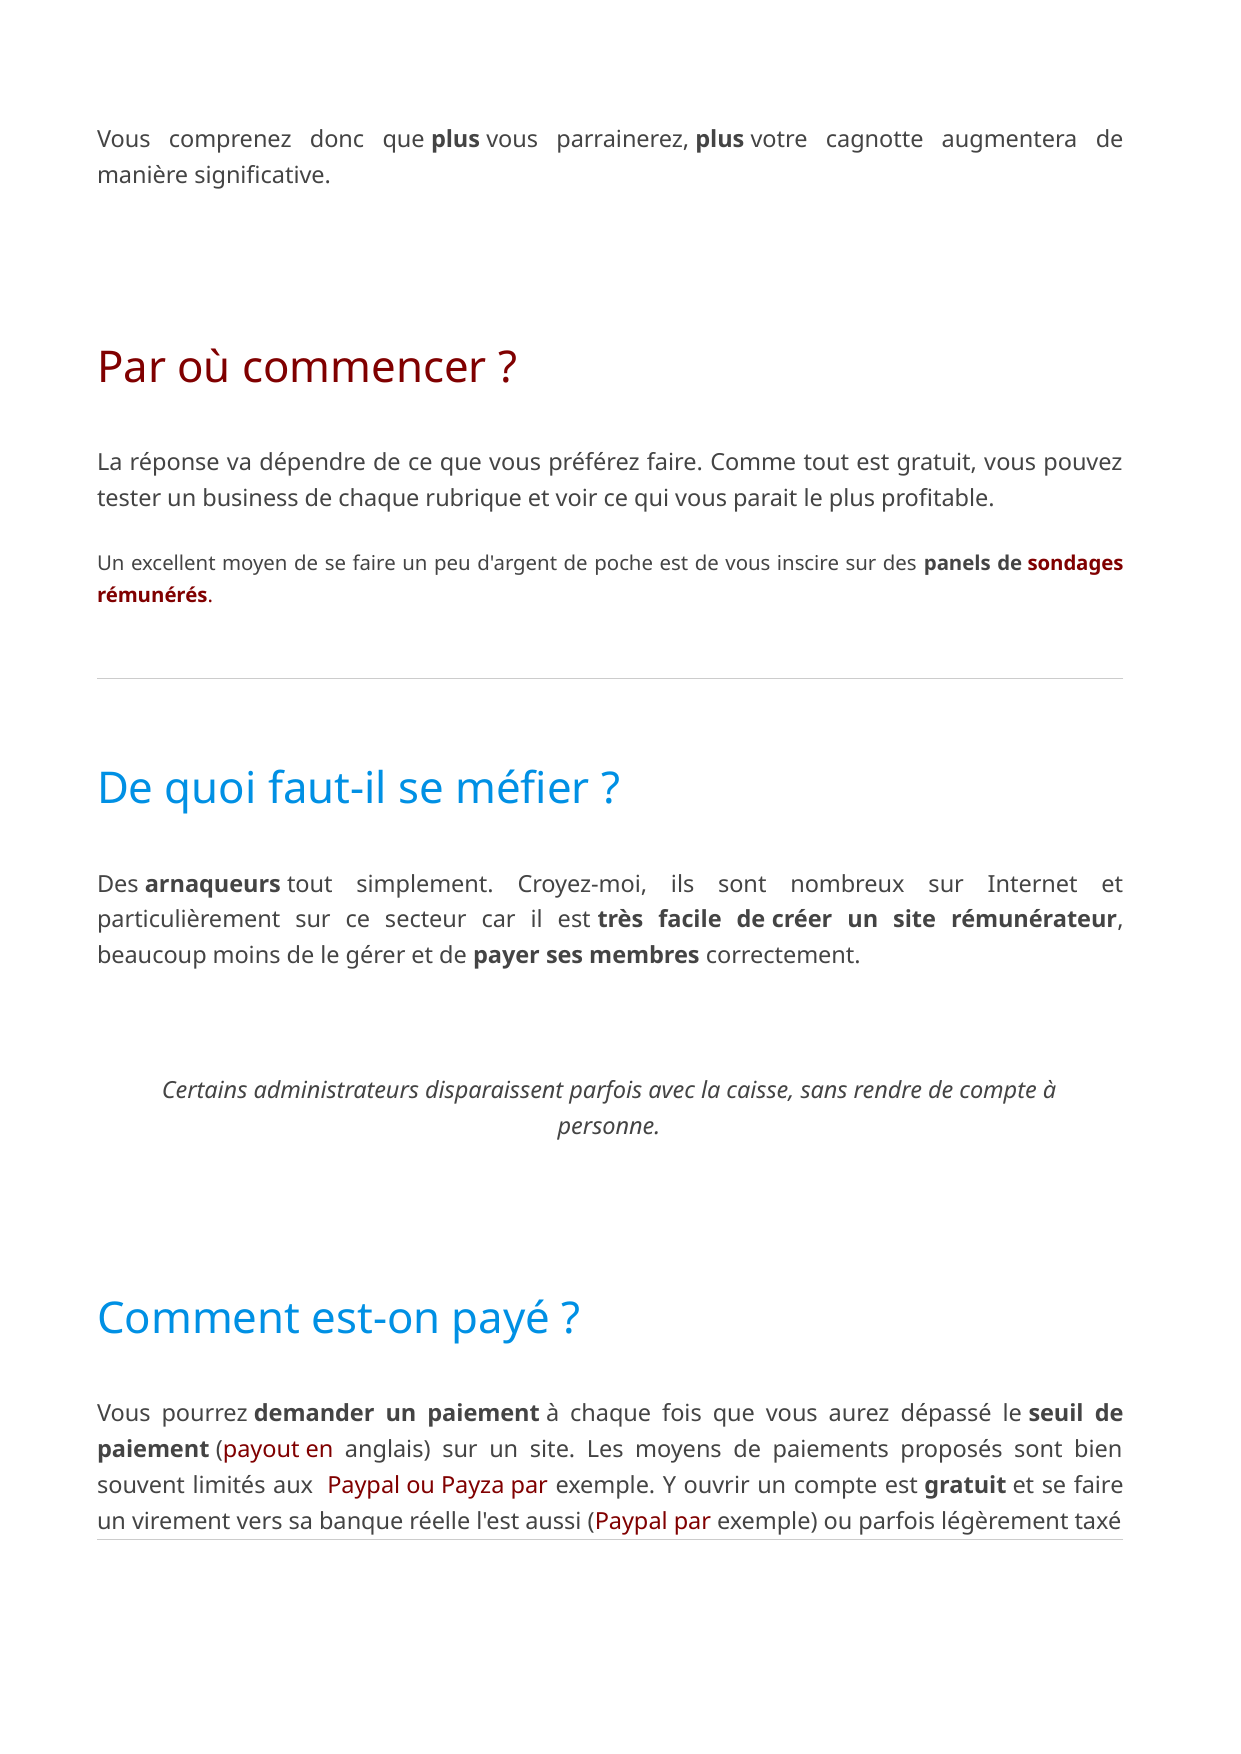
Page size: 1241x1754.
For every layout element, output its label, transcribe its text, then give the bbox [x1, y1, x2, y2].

text Un excellent moyen de se faire un peu d'argent de poche est de vous inscire sur des panels de sondages rémunérés. [97, 545, 1123, 608]
subtitle Comment est-on payé ? [97, 1286, 1123, 1346]
text La réponse va dépendre de ce que vous préférez faire. Comme tout est gratuit, vous pouvez tester un business de chaque rubrique et voir ce qui vous parait le plus profitable. [97, 442, 1123, 514]
text Vous comprenez donc que plus vous parrainerez, plus votre cagnotte augmentera de manière significative. [97, 118, 1123, 190]
text Certains administrateurs disparaissent parfois avec la caisse, sans rendre de compte à personne. [156, 1069, 1064, 1141]
text Des arnaqueurs tout simplement. Croyez-moi, ils sont nombreux sur Internet et particulièrement sur ce secteur car il est très facile de créer un site rémunérateur, beaucoup moins de le gérer et de payer ses membres correctement. [97, 863, 1123, 971]
subtitle Par où commencer ? [97, 335, 1123, 395]
text Vous pourrez demander un paiement à chaque fois que vous aurez dépassé le seuil de paiement (payout en anglais) sur un site. Les moyens de paiements proposés sont bien souvent limités aux Paypal ou Payza par exemple. Y ouvrir un compte est gratuit et se faire un virement vers sa banque réelle l'est aussi (Paypal par exemple) ou parfois légèrement taxé [97, 1393, 1123, 1539]
subtitle De quoi faut-il se méfier ? [97, 756, 1123, 816]
